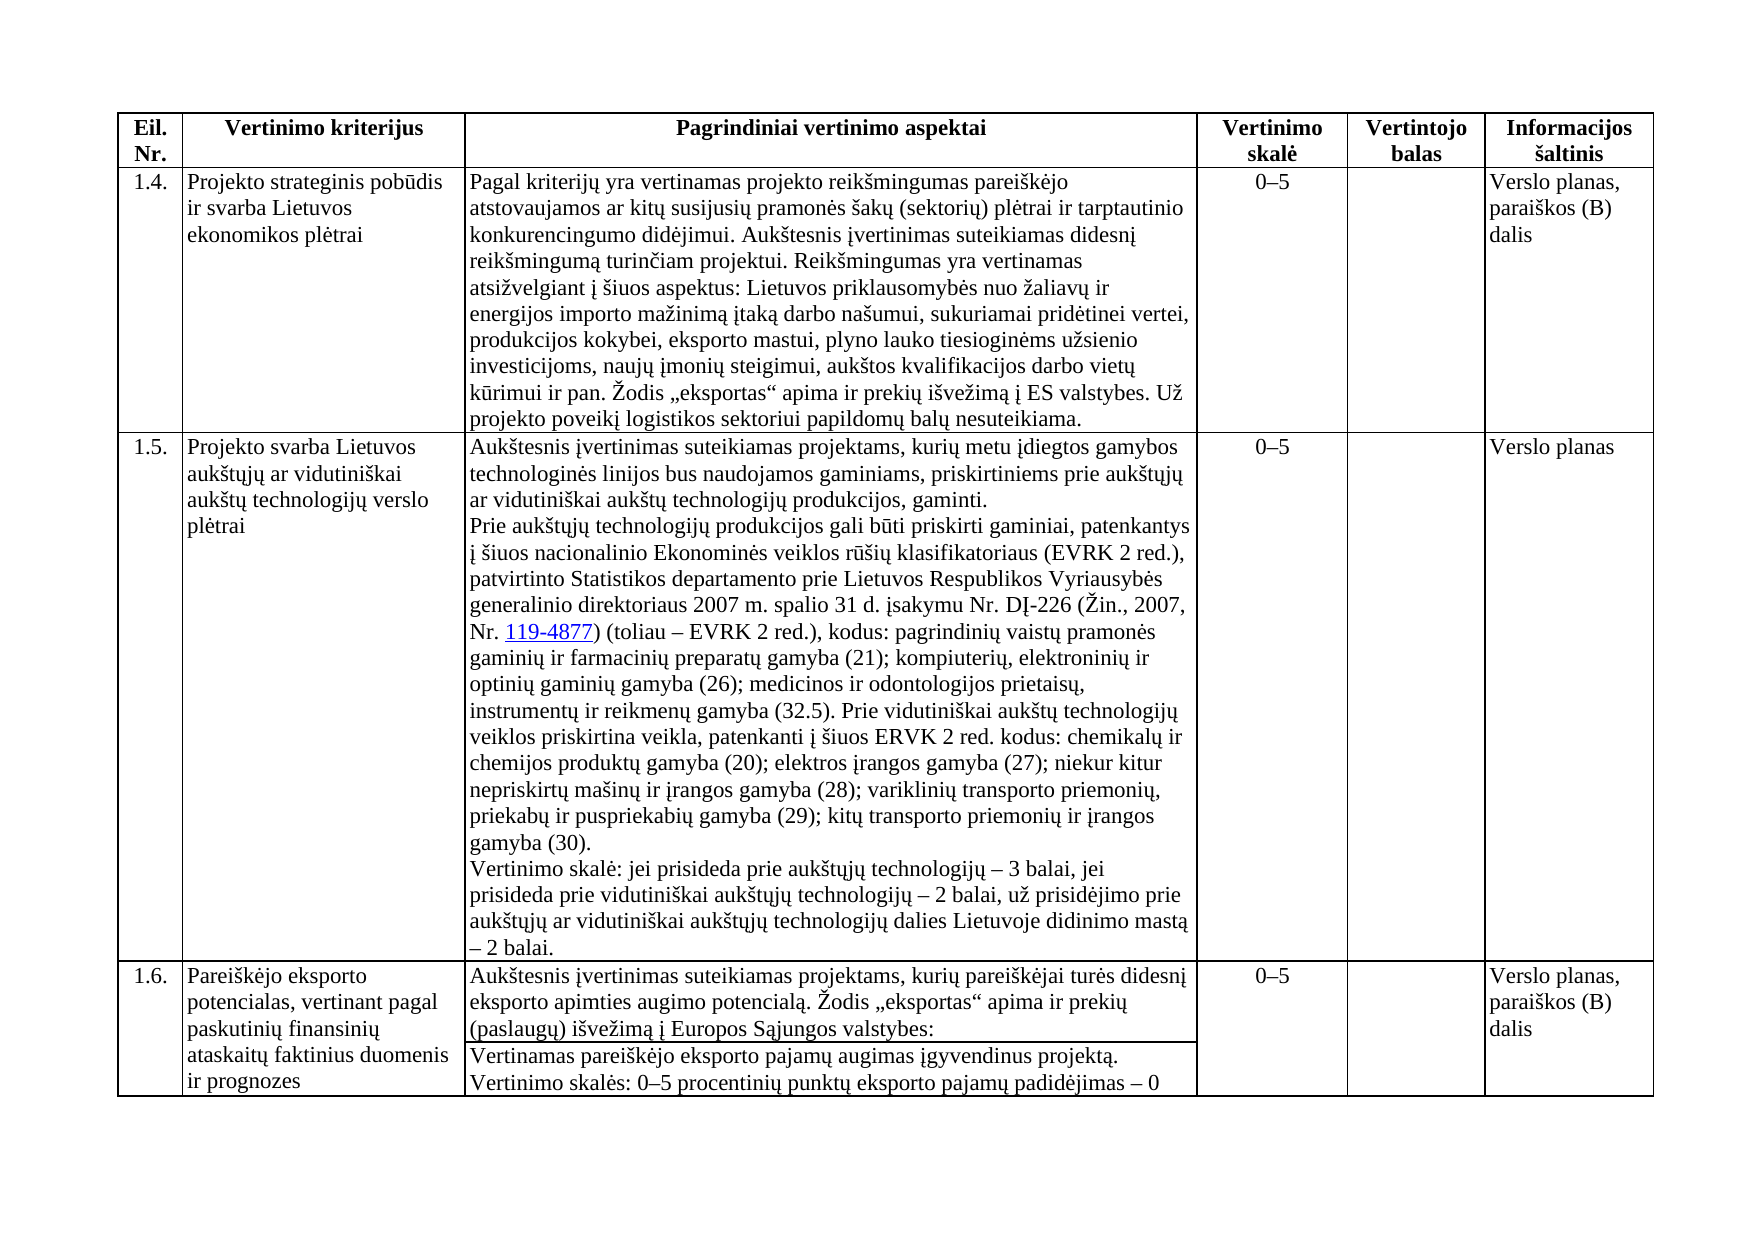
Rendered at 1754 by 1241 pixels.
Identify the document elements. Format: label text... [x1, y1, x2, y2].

table_cell Aukštesnis įvertinimas suteikiamas projektams, kurių pareiškėjai turės didesnį eksporto apimties augimo potencialą. Žodis „eksportas“ apima ir prekių (paslaugų) išvežimą į Europos Sąjungos valstybes: [466, 962, 1196, 1041]
table_header Informacijos šaltinis [1486, 114, 1653, 167]
table_header Pagrindiniai vertinimo aspektai [466, 114, 1196, 167]
table_cell [1348, 962, 1484, 1095]
table_header Eil. Nr. [119, 114, 182, 167]
table_cell Pagal kriterijų yra vertinamas projekto reikšmingumas pareiškėjo atstovaujamos ar kitų susijusių pramonės šakų (sektorių) plėtrai ir tarptautinio konkurencingumo didėjimui. Aukštesnis įvertinimas suteikiamas didesnį reikšmingumą turinčiam projektui. Reikšmingumas yra vertinamas atsižvelgiant į šiuos aspektus: Lietuvos priklausomybės nuo žaliavų ir energijos importo mažinimą įtaką darbo našumui, sukuriamai pridėtinei vertei, produkcijos kokybei, eksporto mastui, plyno lauko tiesioginėms užsienio investicijoms, naujų įmonių steigimui, aukštos kvalifikacijos darbo vietų kūrimui ir pan. Žodis „eksportas“ apima ir prekių išvežimą į ES valstybes. Už projekto poveikį logistikos sektoriui papildomų balų nesuteikiama. [466, 168, 1196, 432]
table_cell [1348, 168, 1484, 432]
table_cell Pareiškėjo eksporto potencialas, vertinant pagal paskutinių finansinių ataskaitų faktinius duomenis ir prognozes [183, 962, 464, 1095]
table_cell Projekto strateginis pobūdis ir svarba Lietuvos ekonomikos plėtrai [183, 168, 464, 432]
table_cell [1348, 433, 1484, 960]
table_cell 0–5 [1198, 433, 1347, 960]
table_cell 1.5. [119, 433, 182, 960]
table_cell Aukštesnis įvertinimas suteikiamas projektams, kurių metu įdiegtos gamybos technologinės linijos bus naudojamos gaminiams, priskirtiniems prie aukštųjų ar vidutiniškai aukštų technologijų produkcijos, gaminti. Prie aukštųjų technologijų produkcijos gali būti priskirti gaminiai, patenkantys į šiuos nacionalinio Ekonominės veiklos rūšių klasifikatoriaus (EVRK 2 red.), patvirtinto Statistikos departamento prie Lietuvos Respublikos Vyriausybės generalinio direktoriaus 2007 m. spalio 31 d. įsakymu Nr. DĮ-226 (Žin., 2007, Nr. 119-4877) (toliau – EVRK 2 red.), kodus: pagrindinių vaistų pramonės gaminių ir farmacinių preparatų gamyba (21); kompiuterių, elektroninių ir optinių gaminių gamyba (26); medicinos ir odontologijos prietaisų, instrumentų ir reikmenų gamyba (32.5). Prie vidutiniškai aukštų technologijų veiklos priskirtina veikla, patenkanti į šiuos ERVK 2 red. kodus: chemikalų ir chemijos produktų gamyba (20); elektros įrangos gamyba (27); niekur kitur nepriskirtų mašinų ir įrangos gamyba (28); variklinių transporto priemonių, priekabų ir puspriekabių gamyba (29); kitų transporto priemonių ir įrangos gamyba (30). Vertinimo skalė: jei prisideda prie aukštųjų technologijų – 3 balai, jei prisideda prie vidutiniškai aukštųjų technologijų – 2 balai, už prisidėjimo prie aukštųjų ar vidutiniškai aukštųjų technologijų dalies Lietuvoje didinimo mastą – 2 balai. [466, 433, 1196, 960]
table_cell 0–5 [1198, 962, 1347, 1095]
table_cell 0–5 [1198, 168, 1347, 432]
table_cell Projekto svarba Lietuvos aukštųjų ar vidutiniškai aukštų technologijų verslo plėtrai [183, 433, 464, 960]
table_header Vertintojo balas [1348, 114, 1484, 167]
table_cell Vertinamas pareiškėjo eksporto pajamų augimas įgyvendinus projektą. Vertinimo skalės: 0–5 procentinių punktų eksporto pajamų padidėjimas – 0 [466, 1043, 1196, 1095]
table_header Vertinimo kriterijus [183, 114, 464, 167]
table_cell Verslo planas, paraiškos (B) dalis [1486, 962, 1653, 1095]
table_cell 1.4. [119, 168, 182, 432]
table_cell Verslo planas [1486, 433, 1653, 960]
table_cell 1.6. [119, 962, 182, 1095]
table_cell Verslo planas, paraiškos (B) dalis [1486, 168, 1653, 432]
table_header Vertinimo skalė [1198, 114, 1347, 167]
